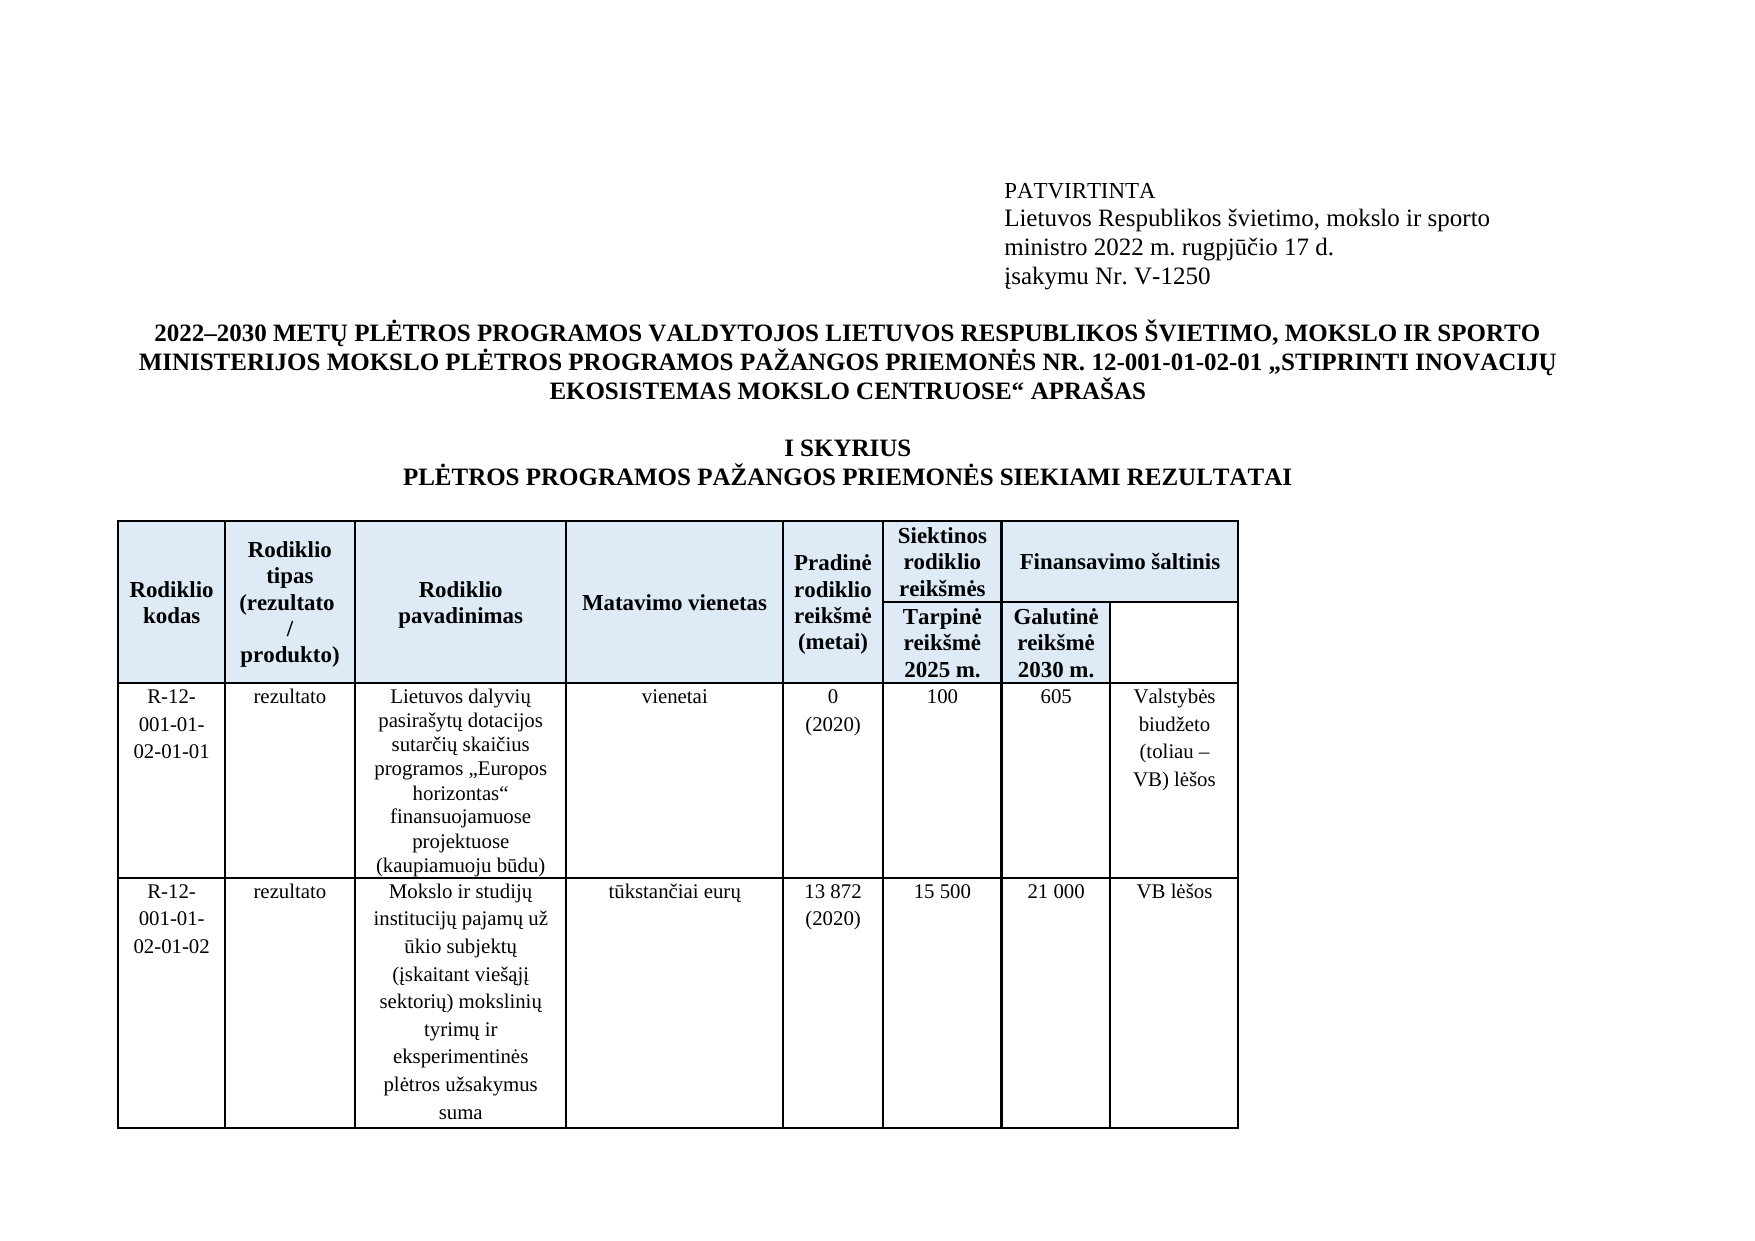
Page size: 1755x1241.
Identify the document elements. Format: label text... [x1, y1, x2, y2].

table_cell R-12-001-01-02-01-01 [119, 684, 224, 877]
table_cell vienetai [567, 684, 782, 877]
text I SKYRIUS [118, 433, 1577, 462]
table_cell Lietuvos dalyvių pasirašytų dotacijos sutarčių skaičius programos „Europos horizontas“ finansuojamuose projektuose (kaupiamuoju būdu) [356, 684, 565, 877]
table_header Finansavimo šaltinis [1003, 522, 1237, 601]
text PLĖTROS PROGRAMOS PAŽANGOS PRIEMONĖS SIEKIAMI REZULTATAI [118, 462, 1577, 491]
table_cell Tarpinė reikšmė 2025 m. [884, 603, 1000, 682]
table_header Rodiklio pavadinimas [356, 522, 565, 682]
table_header Matavimo vienetas [567, 522, 782, 682]
text Lietuvos Respublikos švietimo, mokslo ir sporto [118, 203, 1577, 232]
table_cell Valstybės biudžeto (toliau – VB) lėšos [1111, 684, 1237, 877]
text įsakymu Nr. V-1250 [118, 261, 1577, 290]
table_header Siektinos rodiklio reikšmės [884, 522, 1000, 601]
table_cell 21 000 [1003, 879, 1109, 1127]
table_cell VB lėšos [1111, 879, 1237, 1127]
table_cell [1111, 603, 1237, 682]
table_cell Galutinė reikšmė 2030 m. [1003, 603, 1109, 682]
text PATVIRTINTA [118, 177, 1577, 203]
table_cell rezultato [226, 879, 354, 1127]
table_cell Mokslo ir studijų institucijų pajamų už ūkio subjektų (įskaitant viešąjį sektorių) mokslinių tyrimų ir eksperimentinės plėtros užsakymus suma [356, 879, 565, 1127]
table_cell 100 [884, 684, 1000, 877]
table_header Rodiklio kodas [119, 522, 224, 682]
table_cell 15 500 [884, 879, 1000, 1127]
table_cell rezultato [226, 684, 354, 877]
table_header Rodiklio tipas (rezultato / produkto) [226, 522, 354, 682]
table_cell 605 [1003, 684, 1109, 877]
text ministro 2022 m. rugpjūčio 17 d. [118, 232, 1577, 261]
table_cell 13 872 (2020) [784, 879, 882, 1127]
table_cell R-12-001-01-02-01-02 [119, 879, 224, 1127]
text 2022–2030 METŲ PLĖTROS PROGRAMOS VALDYTOJOS LIETUVOS RESPUBLIKOS ŠVIETIMO, MOKSLO IR SPORTO MINISTERIJOS MOKSLO PLĖTROS PROGRAMOS PAŽANGOS PRIEMONĖS NR. 12-001-01-02-01 „STIPRINTI INOVACIJŲ EKOSISTEMAS MOKSLO CENTRUOSE“ APRAŠAS [118, 318, 1577, 405]
table_cell tūkstančiai eurų [567, 879, 782, 1127]
table_header Pradinė rodiklio reikšmė (metai) [784, 522, 882, 682]
table_cell 0 (2020) [784, 684, 882, 877]
